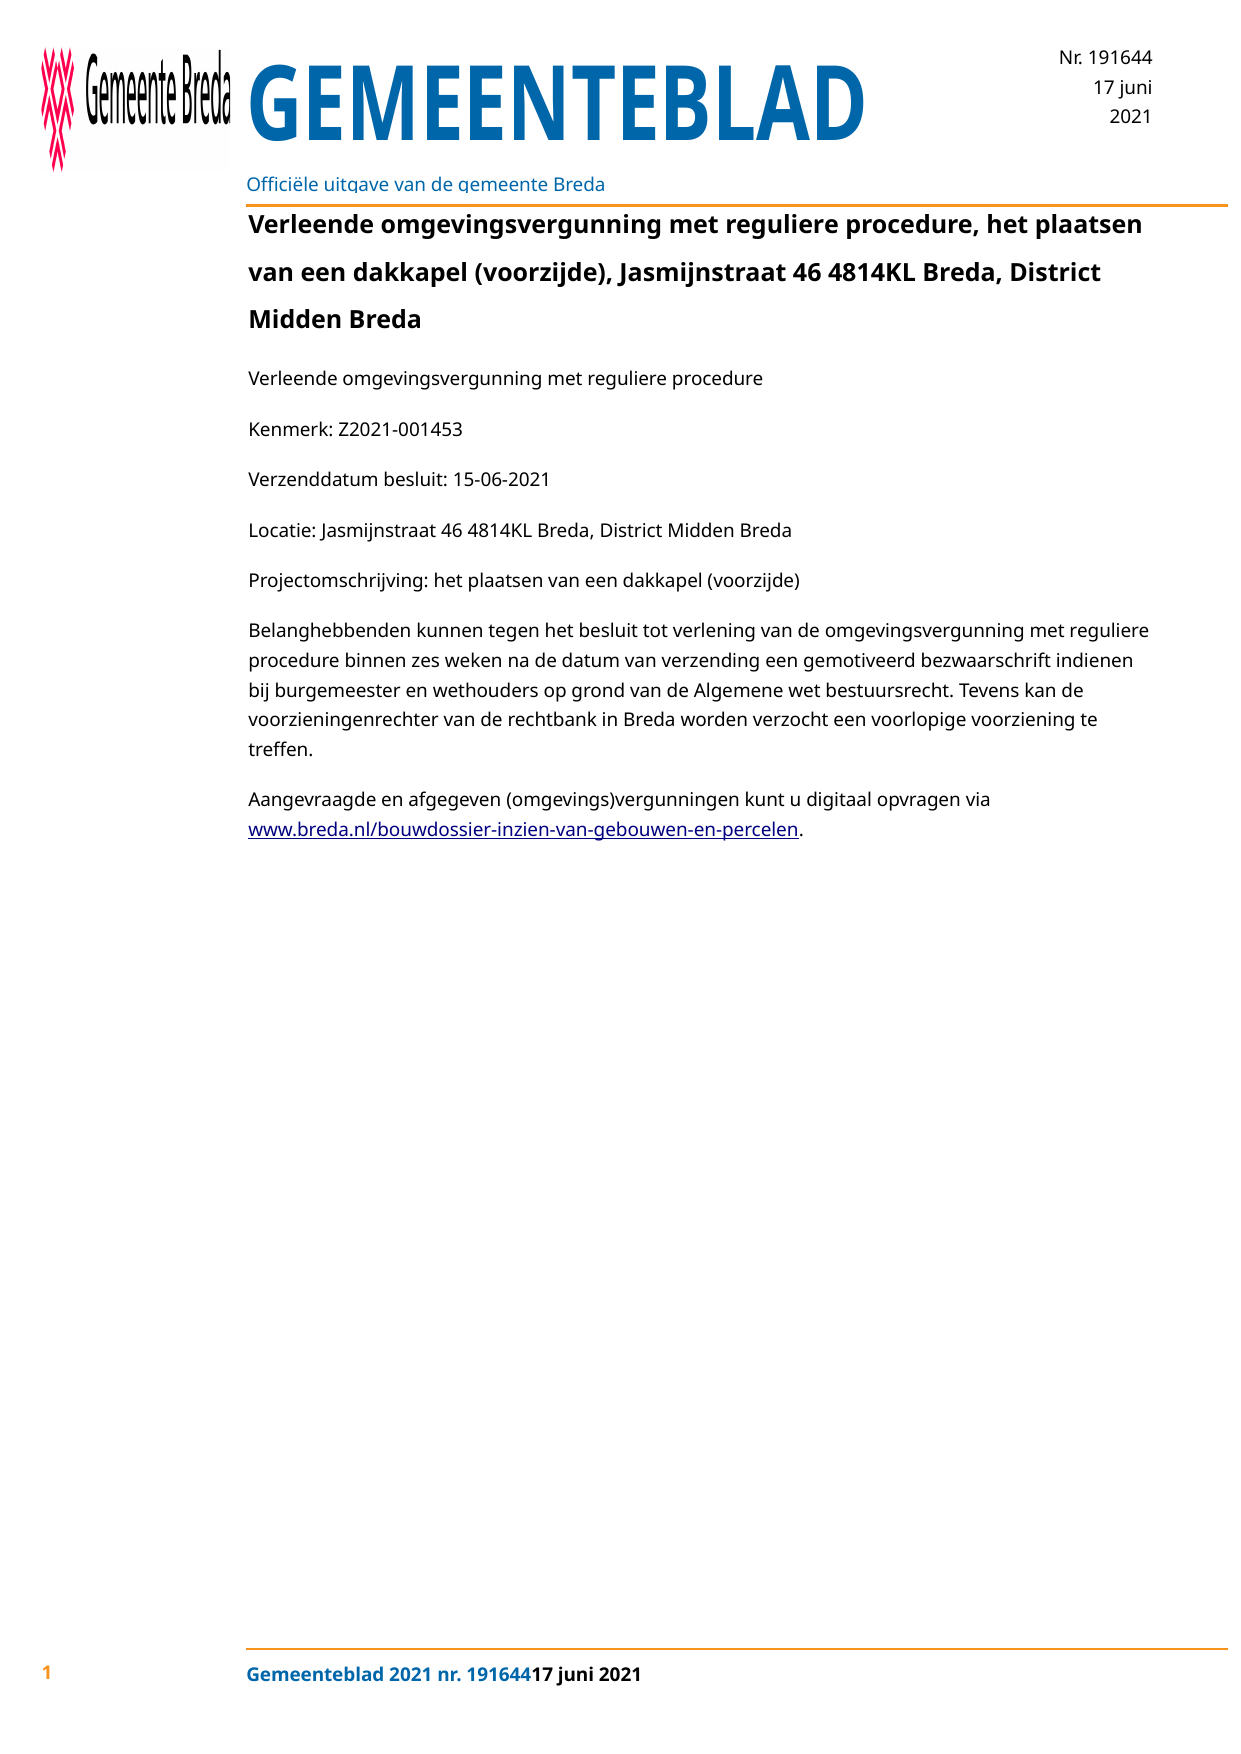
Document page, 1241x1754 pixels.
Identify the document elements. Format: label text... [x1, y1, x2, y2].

text Aangevraagde en afgegeven (omgevings)vergunningen kunt u digitaal opvragen via www.breda.nl/bouwdossier-inzien-van-gebouwen-en-percelen. [248, 786, 1152, 842]
text Belanghebbenden kunnen tegen het besluit tot verlening van de omgevingsvergunning met reguliere procedure binnen zes weken na de datum van verzending een gemotiveerd bezwaarschrift indienen bij burgemeester en wethouders op grond van de Algemene wet bestuursrecht. Tevens kan de voorzieningenrechter van de rechtbank in Breda worden verzocht een voorlopige voorziening te treffen. [248, 618, 1152, 762]
text Verleende omgevingsvergunning met reguliere procedure [248, 366, 1152, 391]
text Locatie: Jasmijnstraat 46 4814KL Breda, District Midden Breda [248, 517, 1152, 542]
text Projectomschrijving: het plaatsen van een dakkapel (voorzijde) [248, 567, 1152, 593]
text Kenmerk: Z2021-001453 [248, 416, 1152, 442]
picture [41, 47, 231, 172]
text Verleende omgevingsvergunning met reguliere procedure, het plaatsen van een dakkapel (voorzijde), Jasmijnstraat 46 4814KL Breda, District Midden Breda [248, 207, 1152, 336]
text Verzenddatum besluit: 15-06-2021 [248, 466, 1152, 492]
